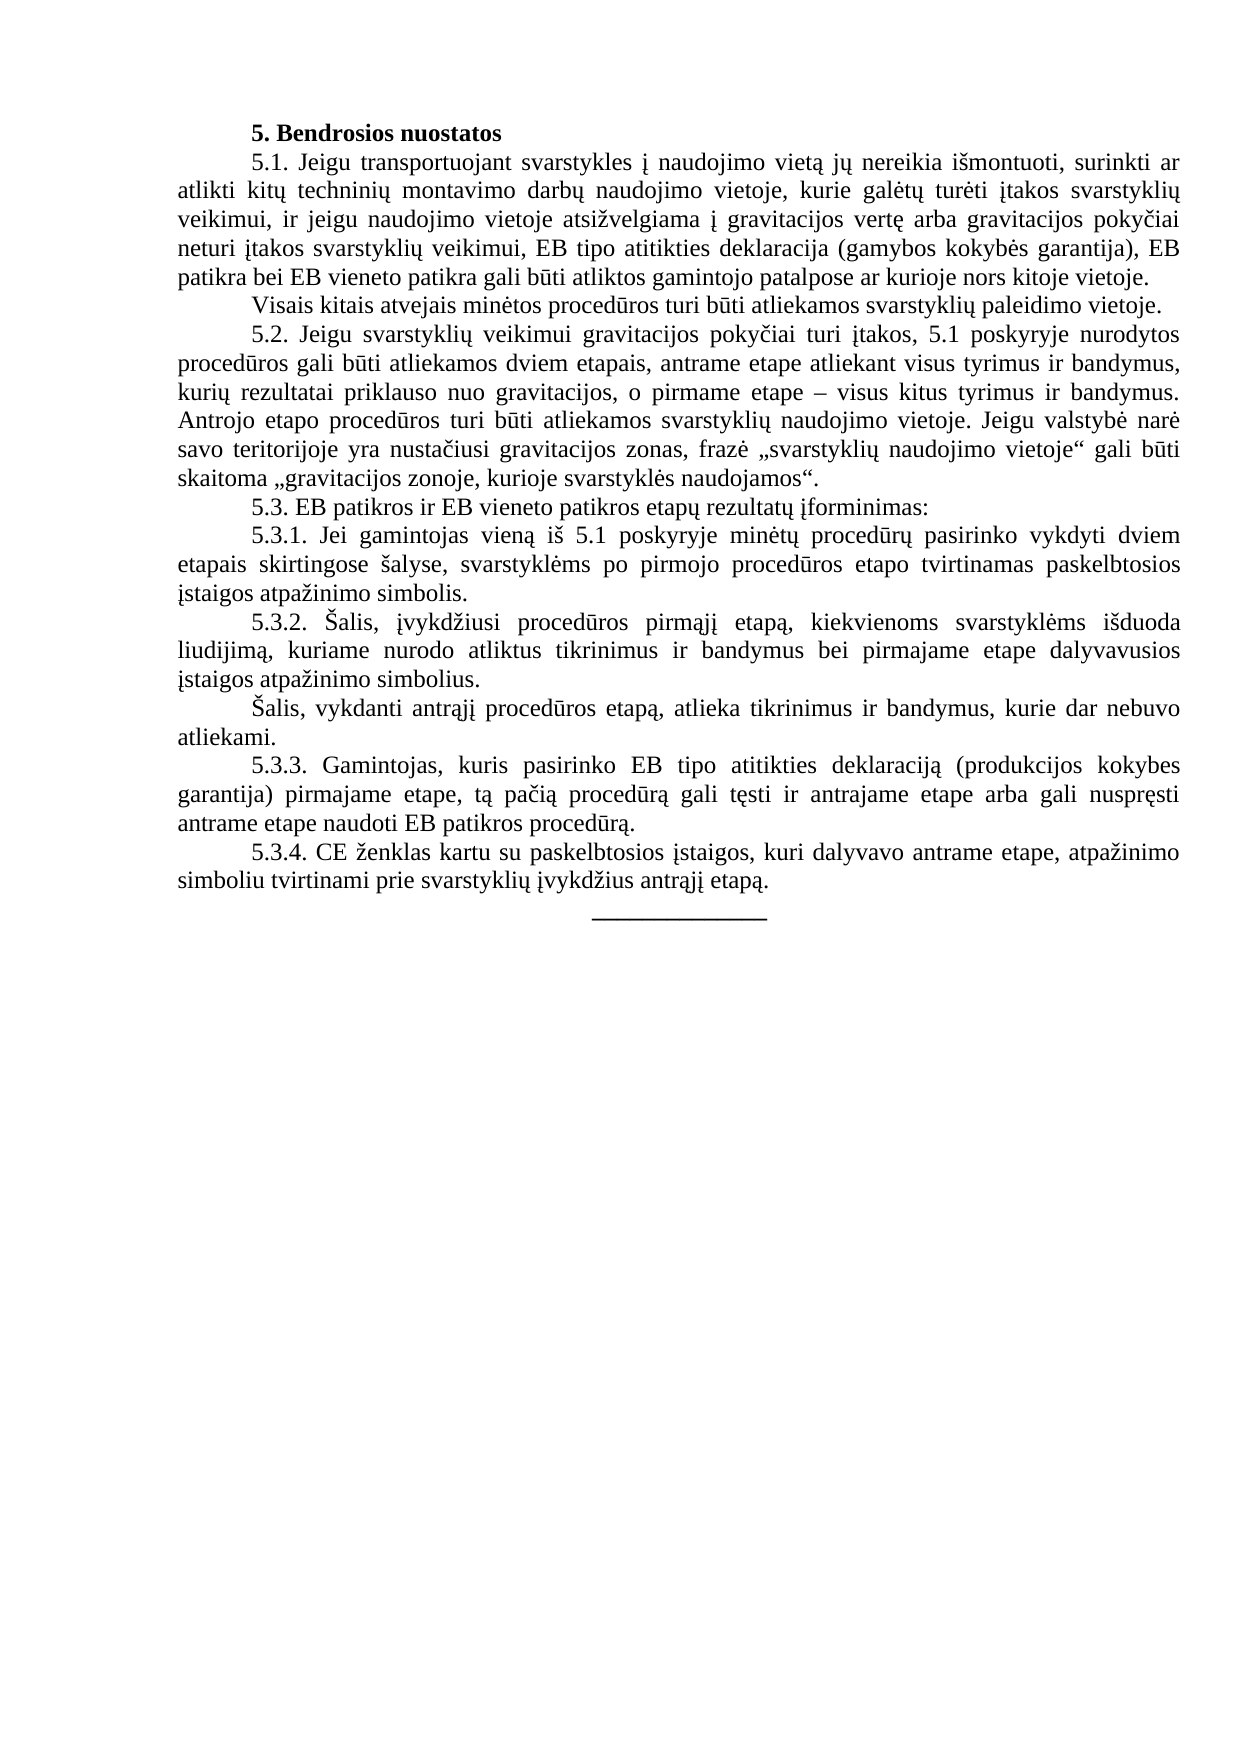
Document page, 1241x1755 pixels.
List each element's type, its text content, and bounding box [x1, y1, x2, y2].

text Šalis, vykdanti antrąjį procedūros etapą, atlieka tikrinimus ir bandymus, kurie dar nebuvo atliekami. [177, 693, 1181, 751]
text 5.2. Jeigu svarstyklių veikimui gravitacijos pokyčiai turi įtakos, 5.1 poskyryje nurodytos procedūros gali būti atliekamos dviem etapais, antrame etape atliekant visus tyrimus ir bandymus, kurių rezultatai priklauso nuo gravitacijos, o pirmame etape – visus kitus tyrimus ir bandymus. Antrojo etapo procedūros turi būti atliekamos svarstyklių naudojimo vietoje. Jeigu valstybė narė savo teritorijoje yra nustačiusi gravitacijos zonas, frazė „svarstyklių naudojimo vietoje“ gali būti skaitoma „gravitacijos zonoje, kurioje svarstyklės naudojamos“. [177, 319, 1181, 492]
text 5.3.1. Jei gamintojas vieną iš 5.1 poskyryje minėtų procedūrų pasirinko vykdyti dviem etapais skirtingose šalyse, svarstyklėms po pirmojo procedūros etapo tvirtinamas paskelbtosios įstaigos atpažinimo simbolis. [177, 521, 1181, 607]
text 5.3. EB patikros ir EB vieneto patikros etapų rezultatų įforminimas: [177, 492, 1181, 521]
text 5.3.4. CE ženklas kartu su paskelbtosios įstaigos, kuri dalyvavo antrame etape, atpažinimo simboliu tvirtinami prie svarstyklių įvykdžius antrąjį etapą. [177, 837, 1181, 894]
text 5.1. Jeigu transportuojant svarstykles į naudojimo vietą jų nereikia išmontuoti, surinkti ar atlikti kitų techninių montavimo darbų naudojimo vietoje, kurie galėtų turėti įtakos svarstyklių veikimui, ir jeigu naudojimo vietoje atsižvelgiama į gravitacijos vertę arba gravitacijos pokyčiai neturi įtakos svarstyklių veikimui, EB tipo atitikties deklaracija (gamybos kokybės garantija), EB patikra bei EB vieneto patikra gali būti atliktos gamintojo patalpose ar kurioje nors kitoje vietoje. [177, 147, 1181, 291]
text Visais kitais atvejais minėtos procedūros turi būti atliekamos svarstyklių paleidimo vietoje. [177, 291, 1181, 319]
text 5. Bendrosios nuostatos [177, 118, 1181, 147]
text 5.3.2. Šalis, įvykdžiusi procedūros pirmąjį etapą, kiekvienoms svarstyklėms išduoda liudijimą, kuriame nurodo atliktus tikrinimus ir bandymus bei pirmajame etape dalyvavusios įstaigos atpažinimo simbolius. [177, 607, 1181, 693]
text 5.3.3. Gamintojas, kuris pasirinko EB tipo atitikties deklaraciją (produkcijos kokybes garantija) pirmajame etape, tą pačią procedūrą gali tęsti ir antrajame etape arba gali nuspręsti antrame etape naudoti EB patikros procedūrą. [177, 751, 1181, 837]
text ______________ [177, 894, 1181, 923]
